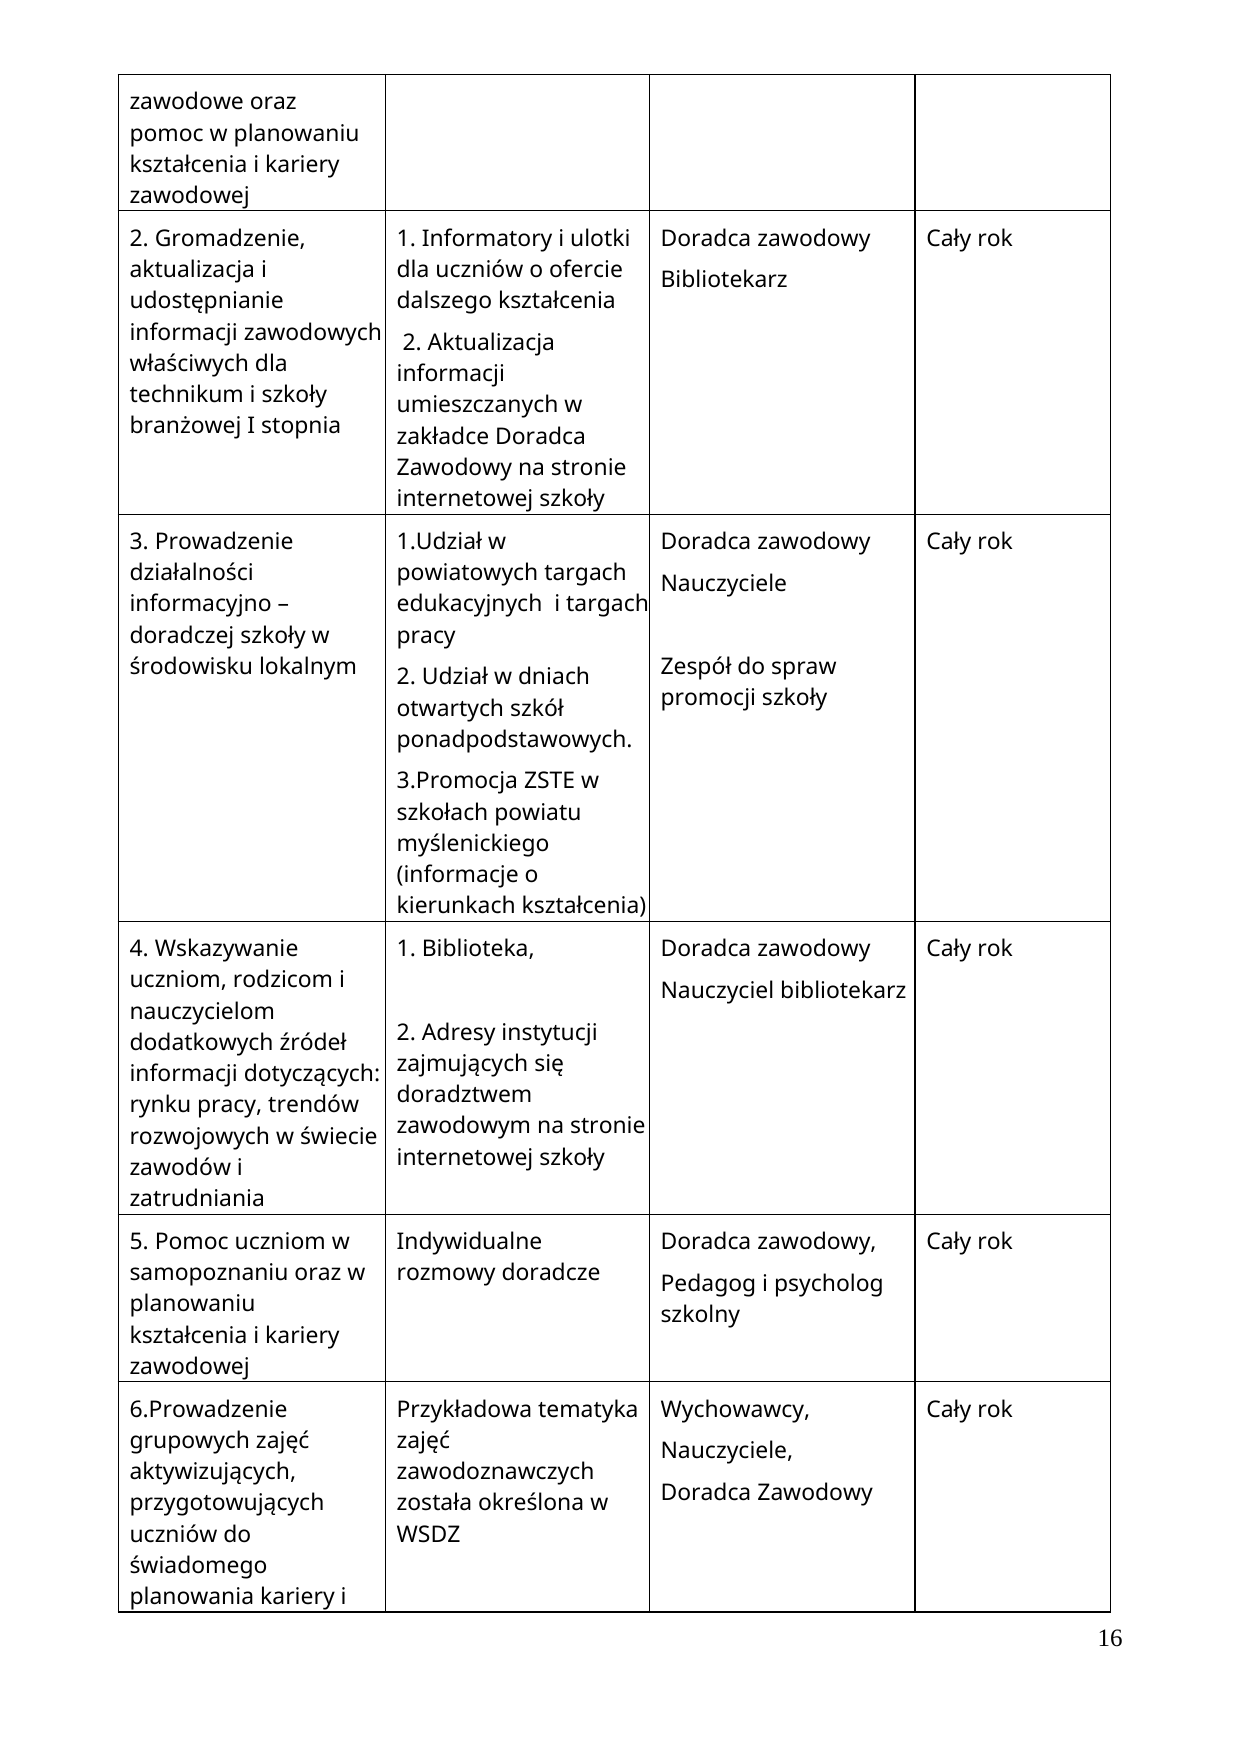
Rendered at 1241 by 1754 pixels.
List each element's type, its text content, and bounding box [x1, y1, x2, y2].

table_cell Cały rok [916, 1215, 1110, 1381]
table_cell Indywidualne rozmowy doradcze [386, 1215, 649, 1381]
table_cell [916, 75, 1110, 210]
table_cell Cały rok [916, 922, 1110, 1213]
table_cell Doradca zawodowy Nauczyciel bibliotekarz [650, 922, 914, 1213]
table_cell [386, 75, 649, 210]
table_cell 1. Biblioteka, 2. Adresy instytucji zajmujących się doradztwem zawodowym na stronie internetowej szkoły [386, 922, 649, 1213]
table_cell 1.Udział w powiatowych targach edukacyjnych i targach pracy 2. Udział w dniach otwartych szkół ponadpodstawowych. 3.Promocja ZSTE w szkołach powiatu myślenickiego (informacje o kierunkach kształcenia) [386, 515, 649, 921]
table_cell 5. Pomoc uczniom w samopoznaniu oraz w planowaniu kształcenia i kariery zawodowej [119, 1215, 385, 1381]
table_cell [650, 75, 914, 210]
table_cell Cały rok [916, 1382, 1110, 1611]
table_cell 2. Gromadzenie, aktualizacja i udostępnianie informacji zawodowych właściwych dla technikum i szkoły branżowej I stopnia [119, 211, 385, 513]
table_cell zawodowe oraz pomoc w planowaniu kształcenia i kariery zawodowej [119, 75, 385, 210]
table_cell Przykładowa tematyka zajęć zawodoznawczych została określona w WSDZ [386, 1382, 649, 1611]
table_cell Doradca zawodowy, Pedagog i psycholog szkolny [650, 1215, 914, 1381]
table_cell Doradca zawodowy Bibliotekarz [650, 211, 914, 513]
table_cell 4. Wskazywanie uczniom, rodzicom i nauczycielom dodatkowych źródeł informacji dotyczących: rynku pracy, trendów rozwojowych w świecie zawodów i zatrudniania [119, 922, 385, 1213]
table_cell 1. Informatory i ulotki dla uczniów o ofercie dalszego kształcenia 2. Aktualizacja informacji umieszczanych w zakładce Doradca Zawodowy na stronie internetowej szkoły [386, 211, 649, 513]
table_cell 6.Prowadzenie grupowych zajęć aktywizujących, przygotowujących uczniów do świadomego planowania kariery i [119, 1382, 385, 1611]
table_cell Cały rok [916, 515, 1110, 921]
table_cell Wychowawcy, Nauczyciele, Doradca Zawodowy [650, 1382, 914, 1611]
table_cell Cały rok [916, 211, 1110, 513]
table_cell Doradca zawodowy Nauczyciele Zespół do spraw promocji szkoły [650, 515, 914, 921]
table_cell 3. Prowadzenie działalności informacyjno – doradczej szkoły w środowisku lokalnym [119, 515, 385, 921]
